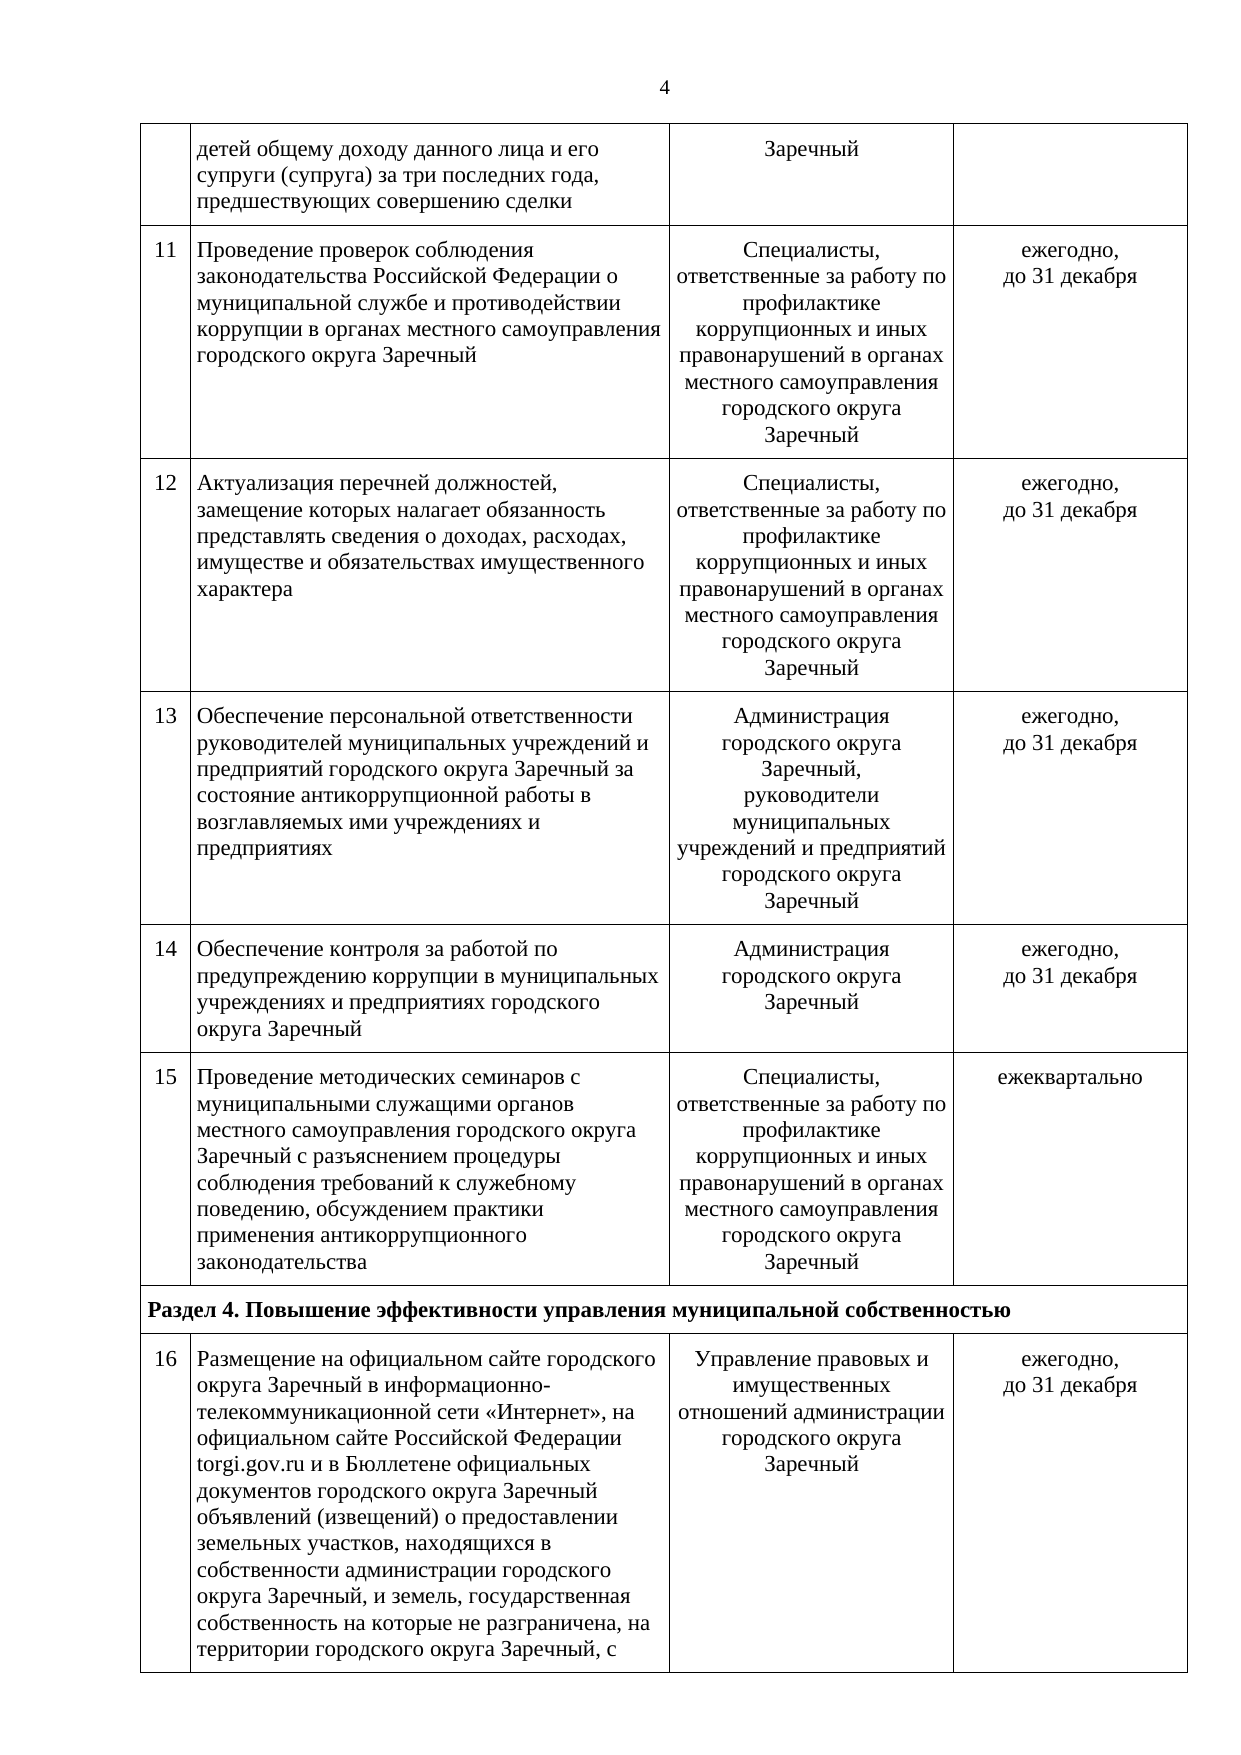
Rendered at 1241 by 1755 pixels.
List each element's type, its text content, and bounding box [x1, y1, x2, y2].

table_cell ежегодно, до 31 декабря [954, 925, 1187, 1052]
table_cell Специалисты, ответственные за работу по профилактике коррупционных и иных правонарушений в органах местного самоуправления городского округа Заречный [670, 459, 953, 691]
table_cell ежегодно, до 31 декабря [954, 226, 1187, 458]
table_cell [141, 124, 190, 224]
table_cell 13 [141, 692, 190, 924]
table_cell 16 [141, 1334, 190, 1672]
table_cell детей общему доходу данного лица и его супруги (супруга) за три последних года, предшествующих совершению сделки [191, 124, 669, 224]
table_cell Обеспечение персональной ответственности руководителей муниципальных учреждений и предприятий городского округа Заречный за состояние антикоррупционной работы в возглавляемых ими учреждениях и предприятиях [191, 692, 669, 924]
table_cell Управление правовых и имущественных отношений администрации городского округа Заречный [670, 1334, 953, 1672]
table_cell Заречный [670, 124, 953, 224]
table_cell ежегодно, до 31 декабря [954, 459, 1187, 691]
table_cell ежеквартально [954, 1053, 1187, 1285]
table_cell 14 [141, 925, 190, 1052]
table_cell ежегодно, до 31 декабря [954, 1334, 1187, 1672]
table_cell Проведение методических семинаров с муниципальными служащими органов местного самоуправления городского округа Заречный с разъяснением процедуры соблюдения требований к служебному поведению, обсуждением практики применения антикоррупционного законодательства [191, 1053, 669, 1285]
table_cell Раздел 4. Повышение эффективности управления муниципальной собственностью [141, 1286, 1187, 1333]
table_cell ежегодно, до 31 декабря [954, 692, 1187, 924]
table_cell Актуализация перечней должностей, замещение которых налагает обязанность представлять сведения о доходах, расходах, имуществе и обязательствах имущественного характера [191, 459, 669, 691]
table_cell Специалисты, ответственные за работу по профилактике коррупционных и иных правонарушений в органах местного самоуправления городского округа Заречный [670, 1053, 953, 1285]
table_cell Администрация городского округа Заречный, руководители муниципальных учреждений и предприятий городского округа Заречный [670, 692, 953, 924]
table_cell Администрация городского округа Заречный [670, 925, 953, 1052]
table_cell [954, 124, 1187, 224]
table_cell Обеспечение контроля за работой по предупреждению коррупции в муниципальных учреждениях и предприятиях городского округа Заречный [191, 925, 669, 1052]
table_cell 12 [141, 459, 190, 691]
table_cell Проведение проверок соблюдения законодательства Российской Федерации о муниципальной службе и противодействии коррупции в органах местного самоуправления городского округа Заречный [191, 226, 669, 458]
table_cell Специалисты, ответственные за работу по профилактике коррупционных и иных правонарушений в органах местного самоуправления городского округа Заречный [670, 226, 953, 458]
table_cell 15 [141, 1053, 190, 1285]
table_cell 11 [141, 226, 190, 458]
table_cell Размещение на официальном сайте городского округа Заречный в информационно-телекоммуникационной сети «Интернет», на официальном сайте Российской Федерации torgi.gov.ru и в Бюллетене официальных документов городского округа Заречный объявлений (извещений) о предоставлении земельных участков, находящихся в собственности администрации городского округа Заречный, и земель, государственная собственность на которые не разграничена, на территории городского округа Заречный, с [191, 1334, 669, 1672]
